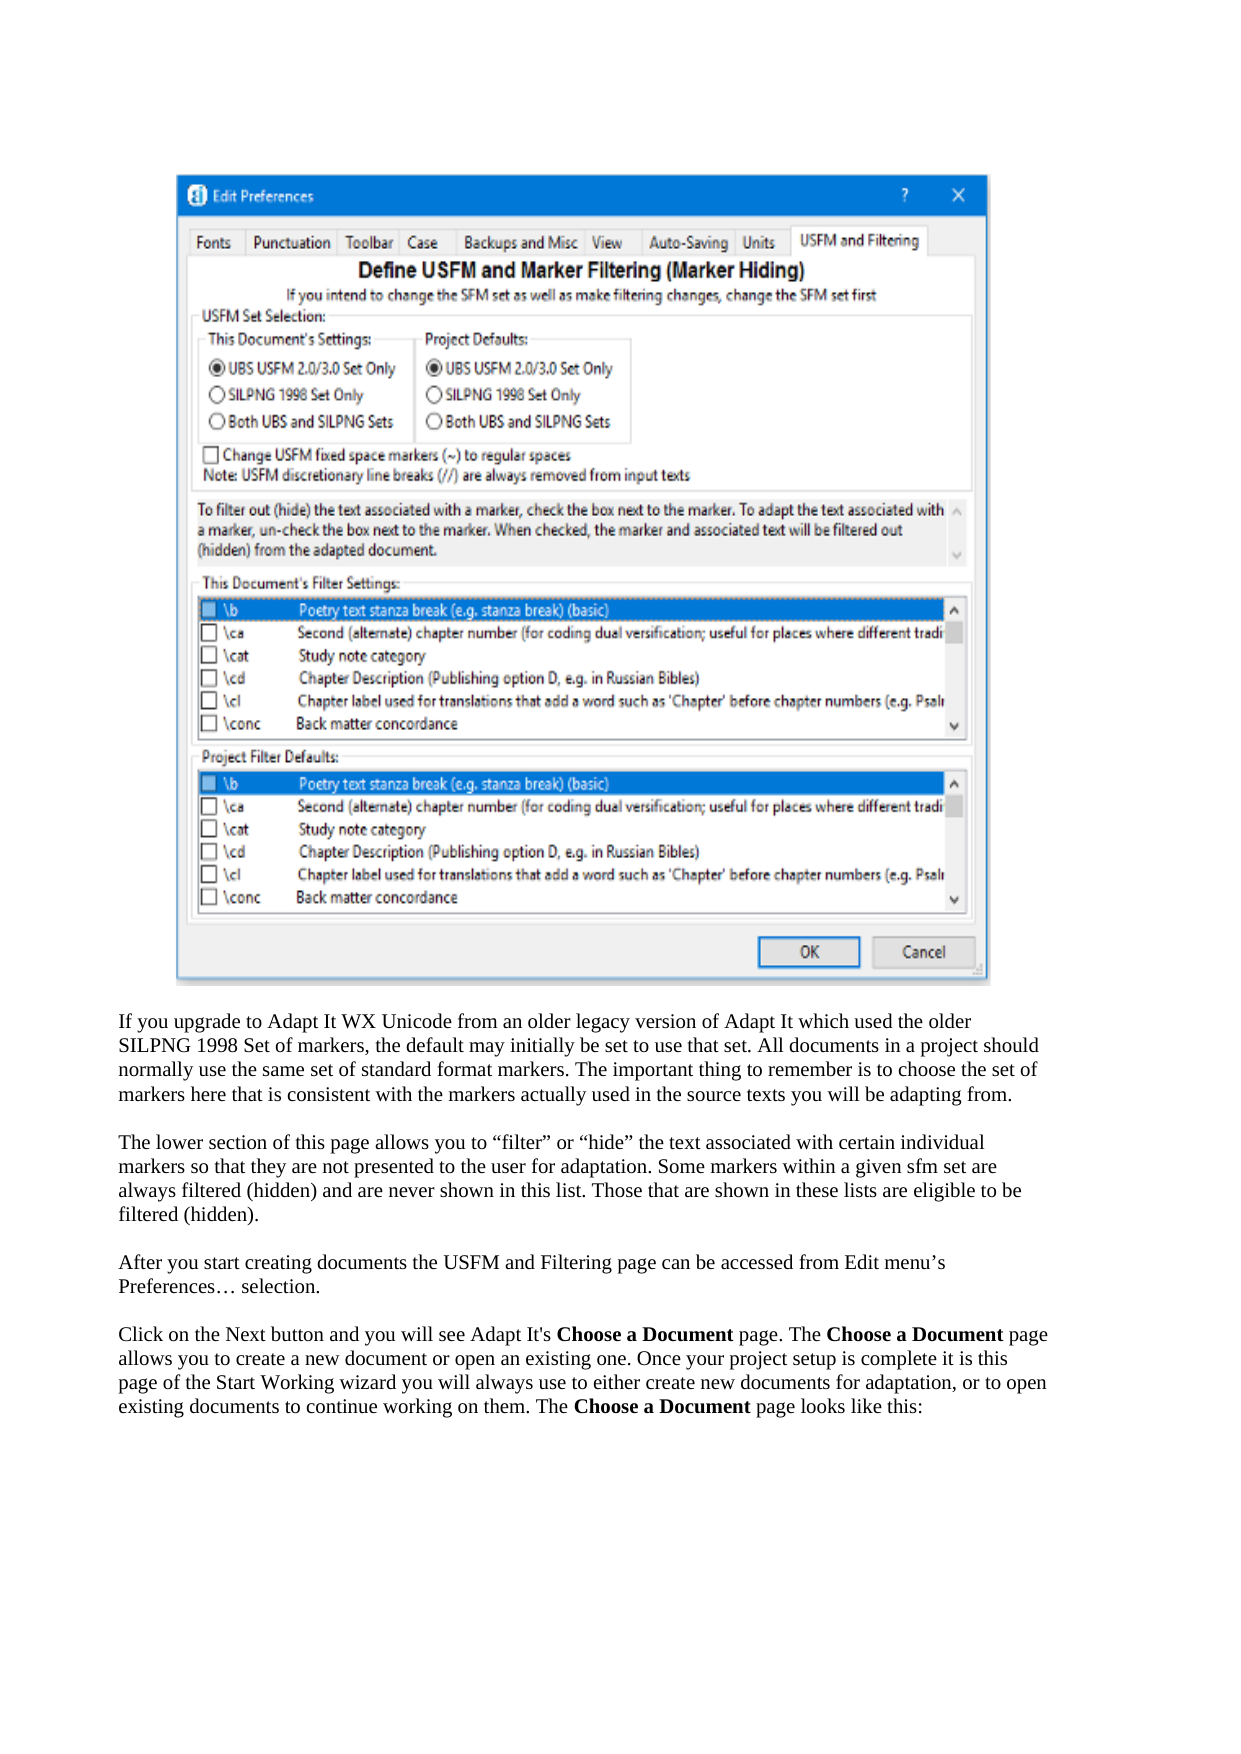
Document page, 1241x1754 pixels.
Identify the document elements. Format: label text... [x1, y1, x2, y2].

picture [175, 174, 991, 986]
text If you upgrade to Adapt It WX Unicode from an older legacy version of Adapt It which used the older SILPNG 1998 Set of markers, the default may initially be set to use that set. All documents in a project should normally use the same set of standard format markers. The important thing to remember is to choose the set of markers here that is consistent with the markers actually used in the source texts you will be adapting from. [118, 1009, 1048, 1106]
text After you start creating documents the USFM and Filtering page can be accessed from Edit menu’s Preferences… selection. [118, 1250, 1048, 1298]
text Click on the Next button and you will see Adapt It's Choose a Document page. The Choose a Document page allows you to create a new document or open an existing one. Once your project setup is complete it is this page of the Start Working wizard you will always use to either create new documents for adaptation, or to open existing documents to continue working on them. The Choose a Document page looks like this: [118, 1322, 1048, 1418]
text The lower section of this page allows you to “filter” or “hide” the text associated with certain individual markers so that they are not presented to the user for adaptation. Some markers within a given sfm set are always filtered (hidden) and are never shown in this list. Those that are shown in these lists are eligible to be filtered (hidden). [118, 1129, 1048, 1226]
